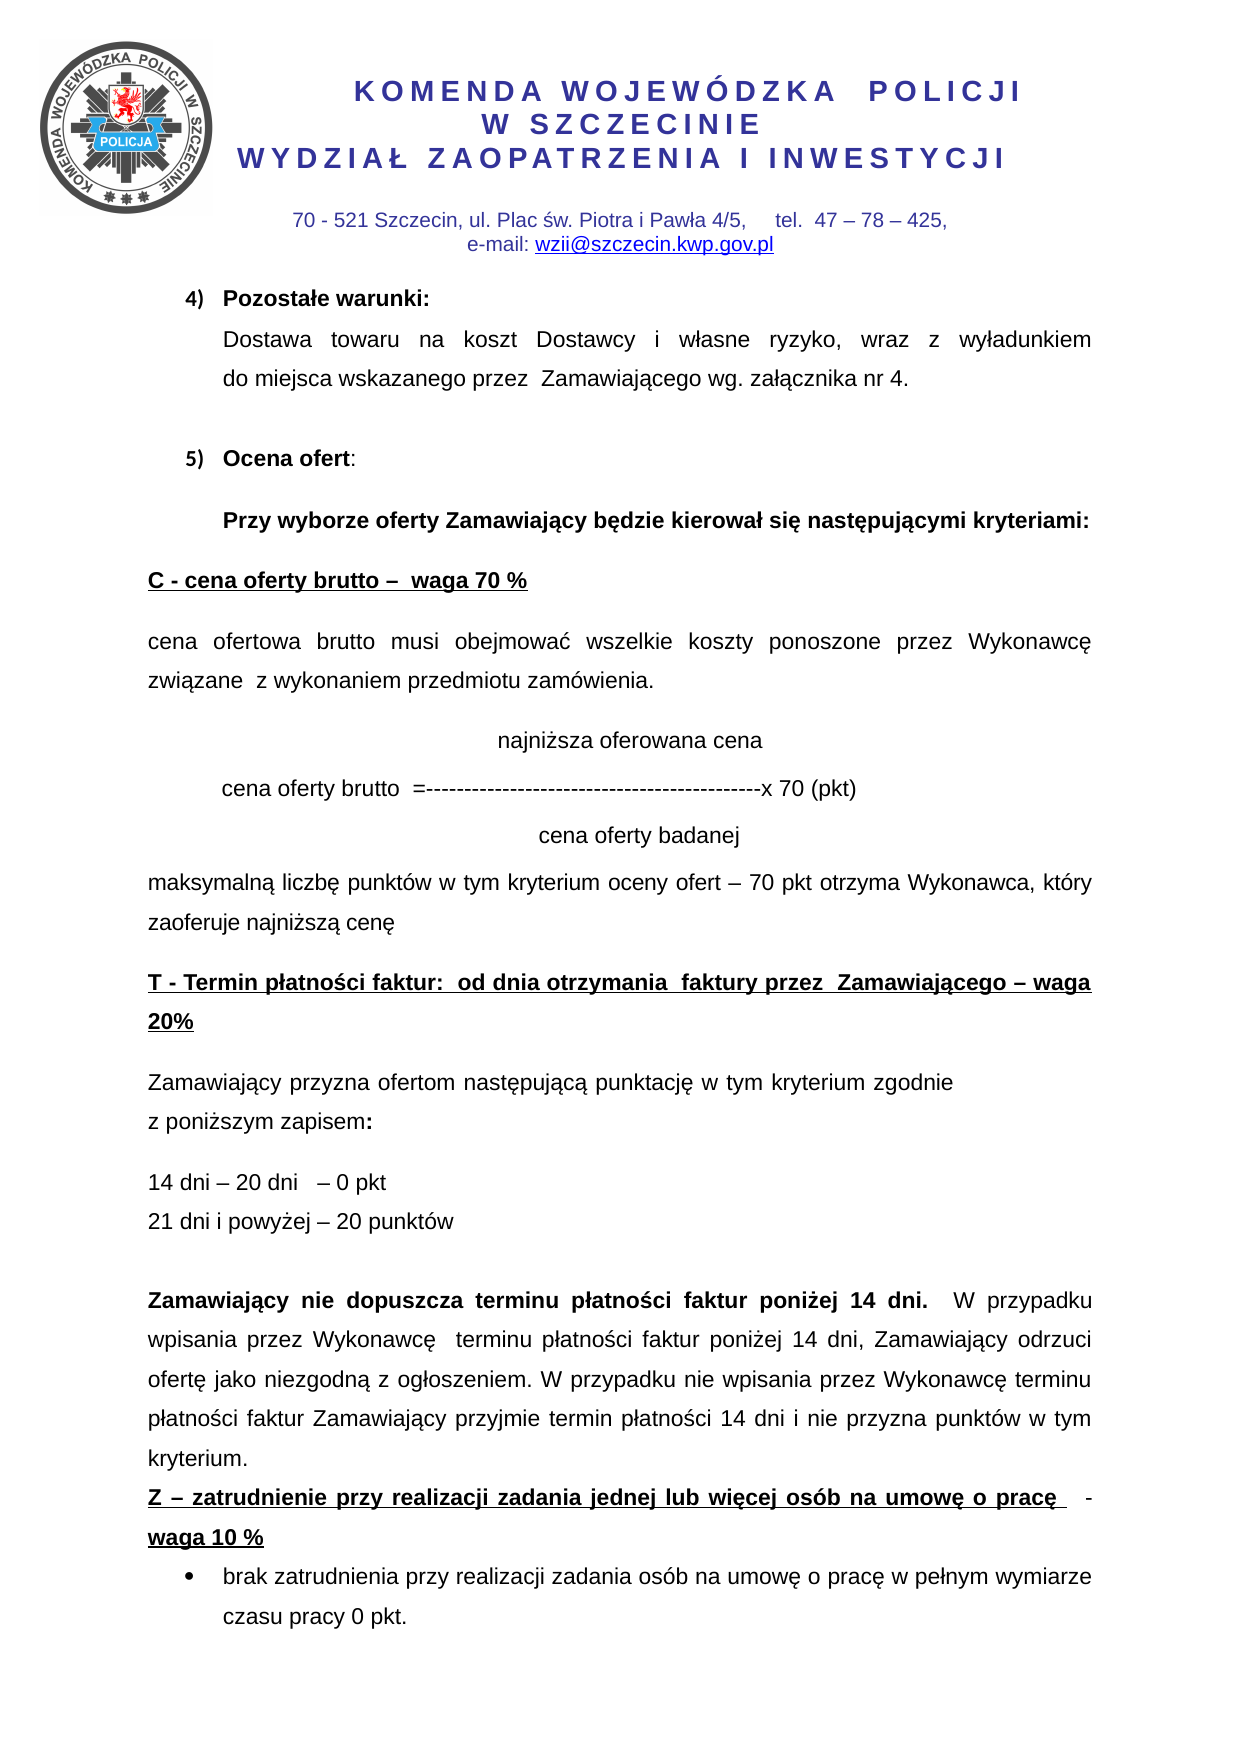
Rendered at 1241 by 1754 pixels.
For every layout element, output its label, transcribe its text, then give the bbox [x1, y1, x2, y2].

text 14 dni – 20 dni – 0 pkt [148, 1168, 1093, 1195]
text Zamawiający przyzna ofertom następującą punktację w tym kryterium zgodnie z poniższym zapisem: [148, 1069, 1093, 1134]
list Przy wyborze oferty Zamawiający będzie kierował się następującymi kryteriami: [223, 507, 1093, 533]
list Dostawa towaru na koszt Dostawcy i własne ryzyko, wraz z wyładunkiem do miejsca wskazanego przez Zamawiającego wg. załącznika nr 4. [223, 326, 1093, 392]
text cena ofertowa brutto musi obejmować wszelkie koszty ponoszone przez Wykonawcę związane z wykonaniem przedmiotu zamówienia. [148, 628, 1093, 693]
text 21 dni i powyżej – 20 punktów [148, 1208, 1093, 1234]
text T - Termin płatności faktur: od dnia otrzymania faktury przez Zamawiającego – waga 20% [148, 969, 1093, 1035]
list C - cena oferty brutto – waga 70 % [148, 567, 1093, 594]
text cena oferty badanej [162, 822, 1093, 848]
text cena oferty brutto =--------------------------------------------x 70 (pkt) [148, 775, 1093, 801]
text najniższa oferowana cena [148, 727, 1093, 754]
list brak zatrudnienia przy realizacji zadania osób na umowę o pracę w pełnym wymiarze czasu pracy 0 pkt. [185, 1563, 1093, 1629]
text Zamawiający nie dopuszcza terminu płatności faktur poniżej 14 dni. W przypadku wpisania przez Wykonawcę terminu płatności faktur poniżej 14 dni, Zamawiający odrzuci ofertę jako niezgodną z ogłoszeniem. W przypadku nie wpisania przez Wykonawcę terminu płatności faktur Zamawiający przyjmie termin płatności 14 dni i nie przyzna punktów w tym kryterium. [148, 1287, 1093, 1471]
list Pozostałe warunki: [185, 284, 1093, 312]
text maksymalną liczbę punktów w tym kryterium oceny ofert – 70 pkt otrzyma Wykonawca, który zaoferuje najniższą cenę [148, 869, 1093, 935]
list Ocena ofert: [185, 444, 1093, 472]
text Z – zatrudnienie przy realizacji zadania jednej lub więcej osób na umowę o pracę - waga 10 % [148, 1484, 1093, 1550]
